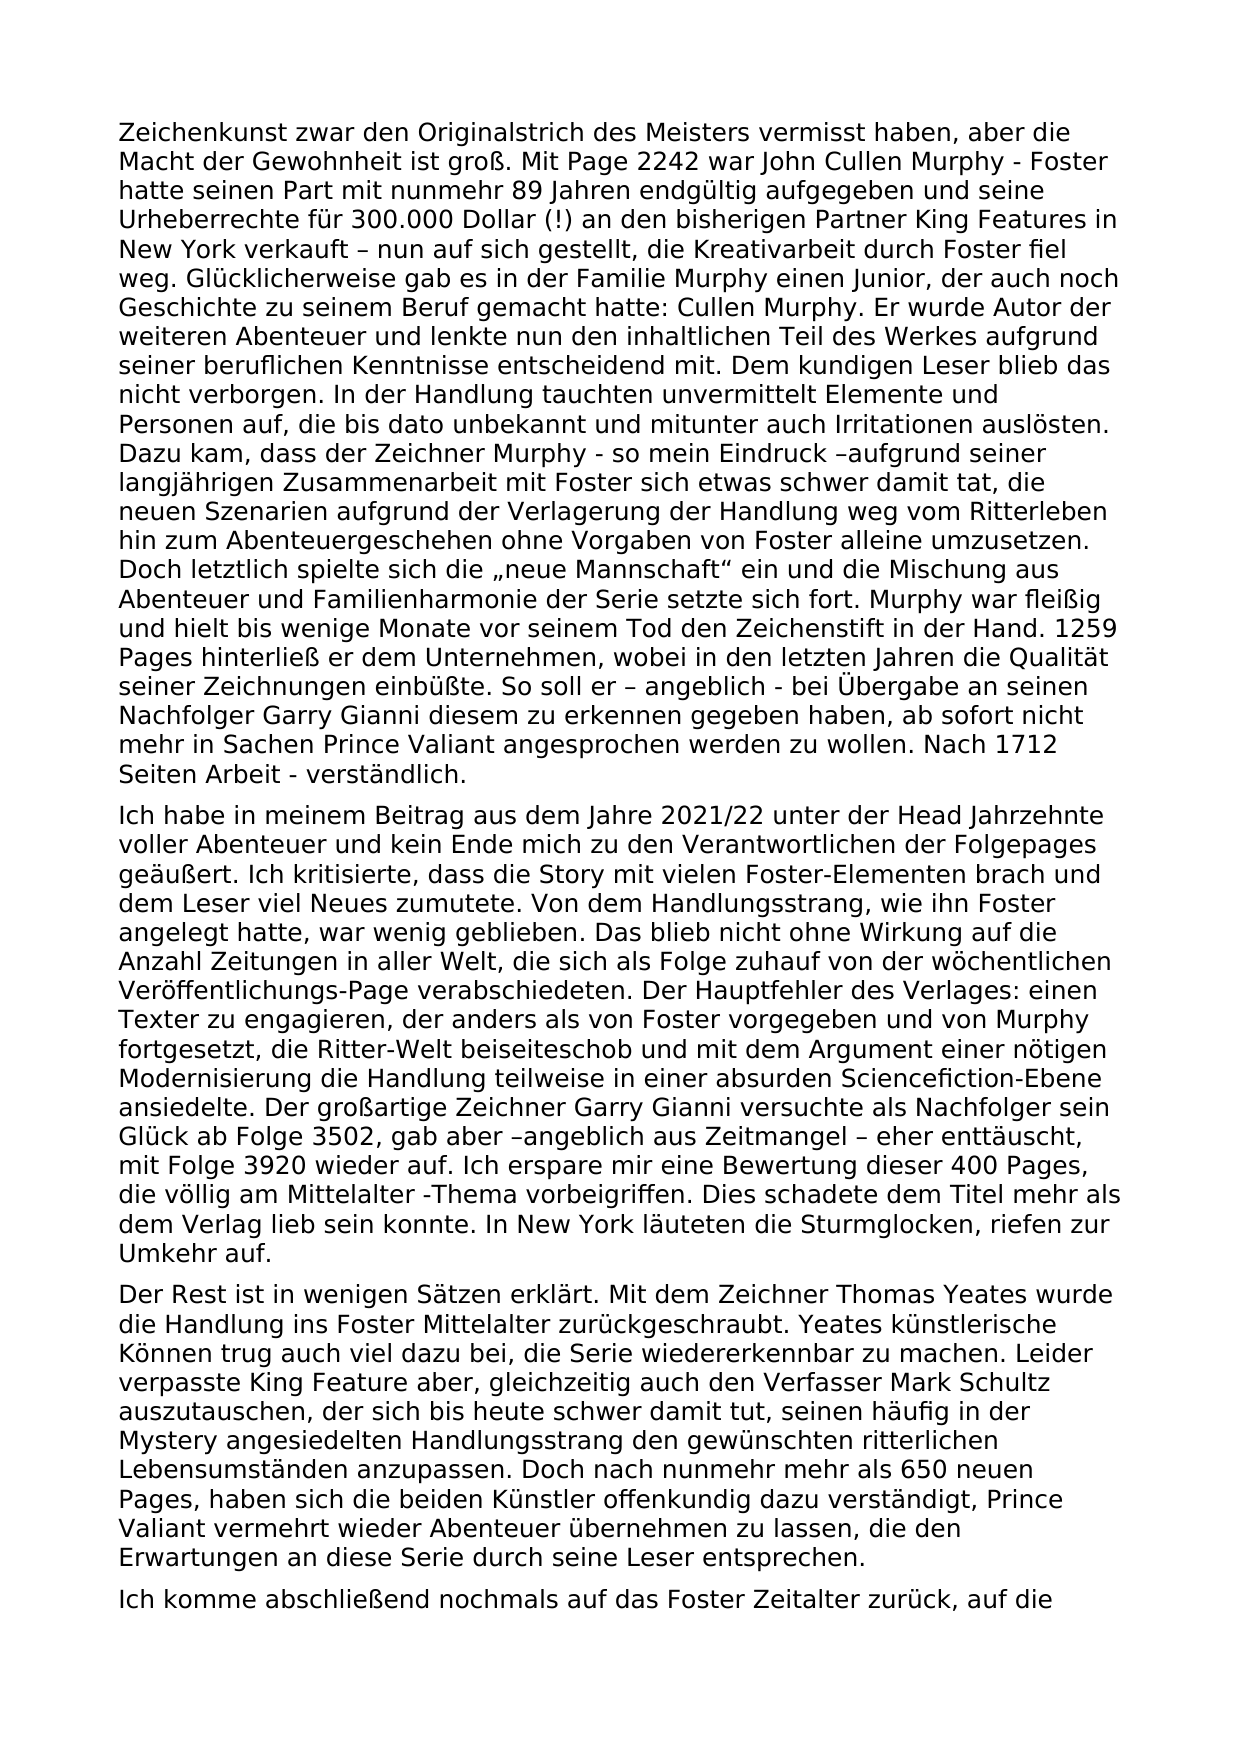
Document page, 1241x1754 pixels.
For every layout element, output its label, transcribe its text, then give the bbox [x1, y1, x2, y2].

text Der Rest ist in wenigen Sätzen erklärt. Mit dem Zeichner Thomas Yeates wurde die Handlung ins Foster Mittelalter zurückgeschraubt. Yeates künstlerische Können trug auch viel dazu bei, die Serie wiedererkennbar zu machen. Leider verpasste King Feature aber, gleichzeitig auch den Verfasser Mark Schultz auszutauschen, der sich bis heute schwer damit tut, seinen häufig in der Mystery angesiedelten Handlungsstrang den gewünschten ritterlichen Lebensumständen anzupassen. Doch nach nunmehr mehr als 650 neuen Pages, haben sich die beiden Künstler offenkundig dazu verständigt, Prince Valiant vermehrt wieder Abenteuer übernehmen zu lassen, die den Erwartungen an diese Serie durch seine Leser entsprechen. [118, 1281, 1122, 1572]
text Ich habe in meinem Beitrag aus dem Jahre 2021/22 unter der Head Jahrzehnte voller Abenteuer und kein Ende mich zu den Verantwortlichen der Folgepages geäußert. Ich kritisierte, dass die Story mit vielen Foster-Elementen brach und dem Leser viel Neues zumutete. Von dem Handlungsstrang, wie ihn Foster angelegt hatte, war wenig geblieben. Das blieb nicht ohne Wirkung auf die Anzahl Zeitungen in aller Welt, die sich als Folge zuhauf von der wöchentlichen Veröffentlichungs-Page verabschiedeten. Der Hauptfehler des Verlages: einen Texter zu engagieren, der anders als von Foster vorgegeben und von Murphy fortgesetzt, die Ritter-Welt beiseiteschob und mit dem Argument einer nötigen Modernisierung die Handlung teilweise in einer absurden Sciencefiction-Ebene ansiedelte. Der großartige Zeichner Garry Gianni versuchte als Nachfolger sein Glück ab Folge 3502, gab aber –angeblich aus Zeitmangel – eher enttäuscht, mit Folge 3920 wieder auf. Ich erspare mir eine Bewertung dieser 400 Pages, die völlig am Mittelalter -Thema vorbeigriffen. Dies schadete dem Titel mehr als dem Verlag lieb sein konnte. In New York läuteten die Sturmglocken, riefen zur Umkehr auf. [118, 801, 1122, 1268]
text Zeichenkunst zwar den Originalstrich des Meisters vermisst haben, aber die Macht der Gewohnheit ist groß. Mit Page 2242 war John Cullen Murphy - Foster hatte seinen Part mit nunmehr 89 Jahren endgültig aufgegeben und seine Urheberrechte für 300.000 Dollar (!) an den bisherigen Partner King Features in New York verkauft – nun auf sich gestellt, die Kreativarbeit durch Foster fiel weg. Glücklicherweise gab es in der Familie Murphy einen Junior, der auch noch Geschichte zu seinem Beruf gemacht hatte: Cullen Murphy. Er wurde Autor der weiteren Abenteuer und lenkte nun den inhaltlichen Teil des Werkes aufgrund seiner beruflichen Kenntnisse entscheidend mit. Dem kundigen Leser blieb das nicht verborgen. In der Handlung tauchten unvermittelt Elemente und Personen auf, die bis dato unbekannt und mitunter auch Irritationen auslösten. Dazu kam, dass der Zeichner Murphy - so mein Eindruck –aufgrund seiner langjährigen Zusammenarbeit mit Foster sich etwas schwer damit tat, die neuen Szenarien aufgrund der Verlagerung der Handlung weg vom Ritterleben hin zum Abenteuergeschehen ohne Vorgaben von Foster alleine umzusetzen. Doch letztlich spielte sich die „neue Mannschaft“ ein und die Mischung aus Abenteuer und Familienharmonie der Serie setzte sich fort. Murphy war fleißig und hielt bis wenige Monate vor seinem Tod den Zeichenstift in der Hand. 1259 Pages hinterließ er dem Unternehmen, wobei in den letzten Jahren die Qualität seiner Zeichnungen einbüßte. So soll er – angeblich - bei Übergabe an seinen Nachfolger Garry Gianni diesem zu erkennen gegeben haben, ab sofort nicht mehr in Sachen Prince Valiant angesprochen werden zu wollen. Nach 1712 Seiten Arbeit - verständlich. [118, 118, 1122, 789]
text Ich komme abschließend nochmals auf das Foster Zeitalter zurück, auf die [118, 1585, 1122, 1614]
